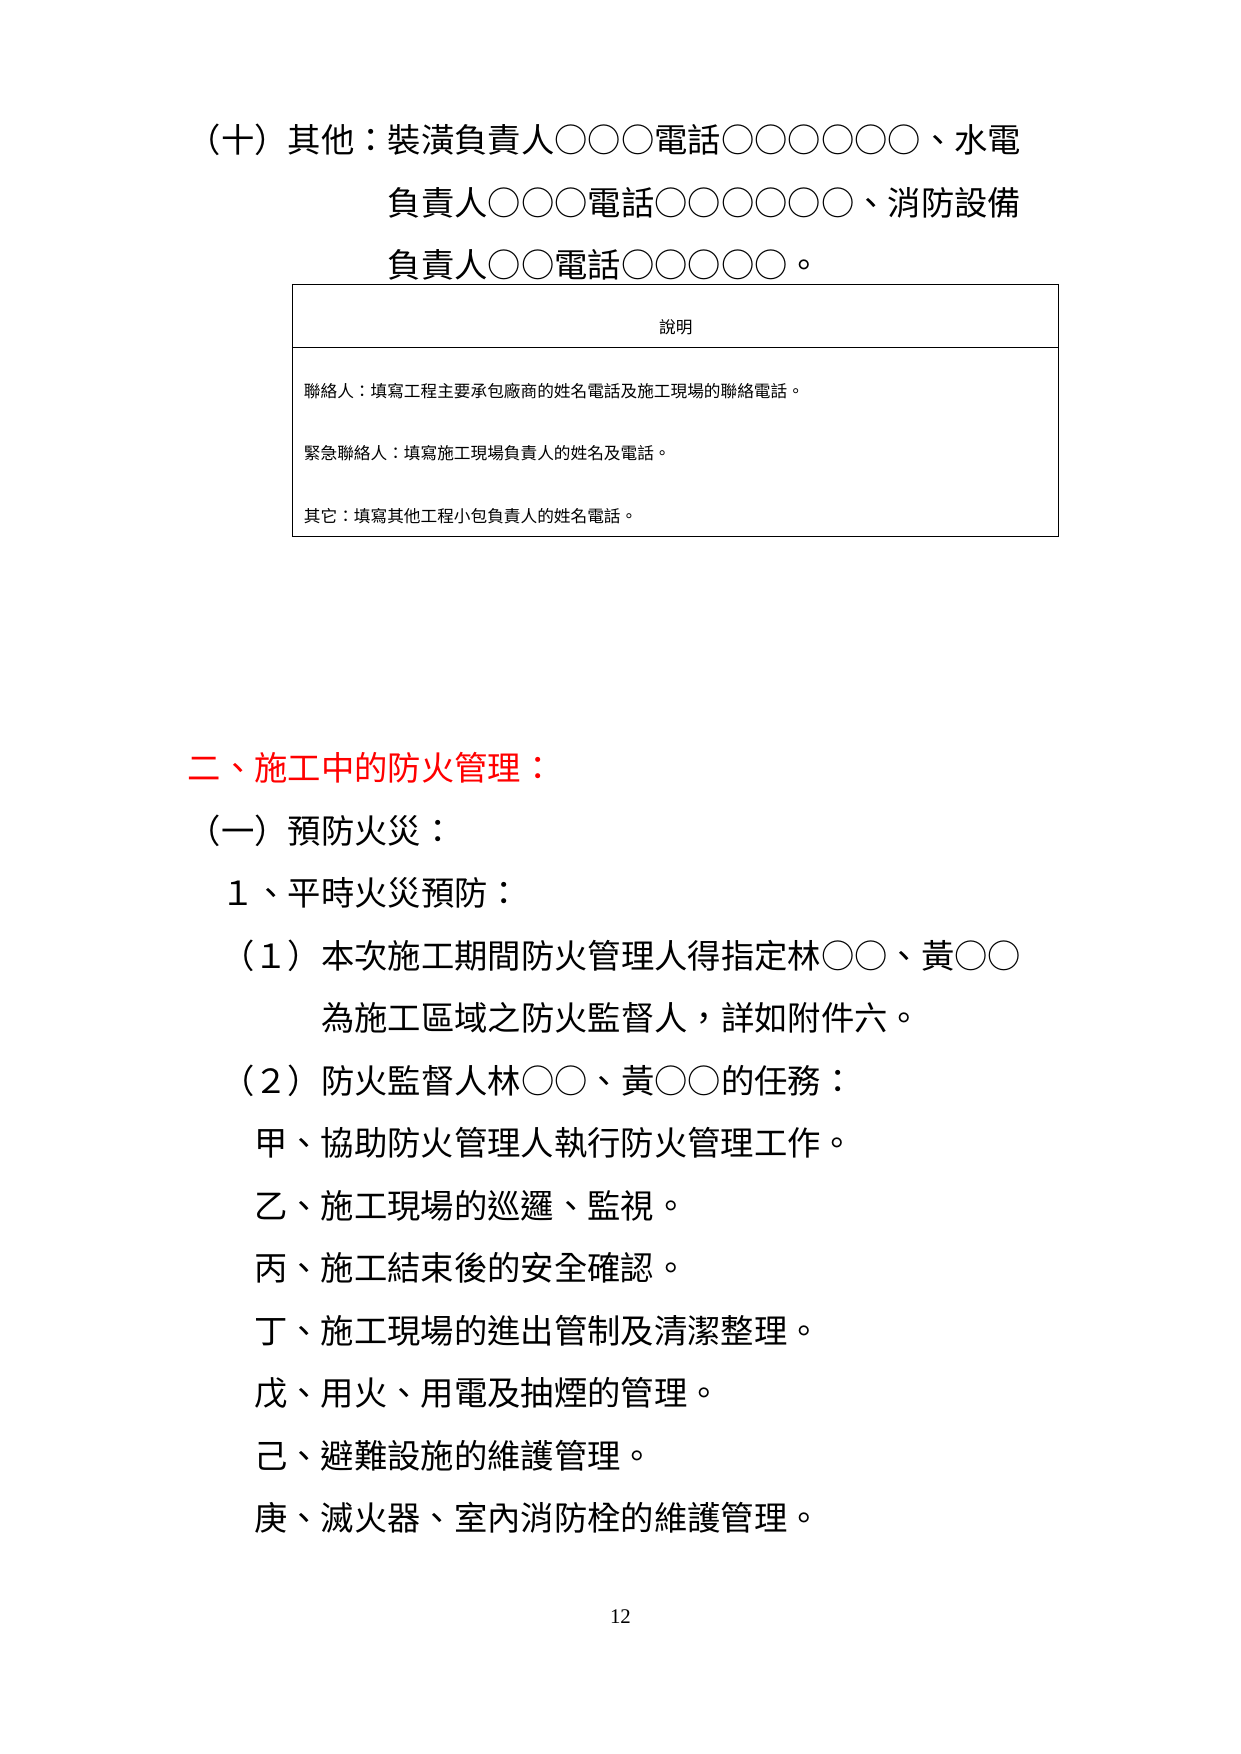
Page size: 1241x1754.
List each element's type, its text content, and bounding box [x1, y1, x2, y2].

text 戊、用火、用電及抽煙的管理。 [254, 1349, 1053, 1412]
text 甲、協助防火管理人執行防火管理工作。 [254, 1099, 1053, 1162]
text （一）預防火災： [187, 787, 1053, 849]
text 庚、滅火器、室內消防栓的維護管理。 [254, 1474, 1053, 1537]
text 丁、施工現場的進出管制及清潔整理。 [254, 1287, 1053, 1349]
text （２）防火監督人林○○、黃○○的任務： [221, 1037, 1053, 1099]
text １、平時火災預防： [221, 849, 1053, 912]
text 乙、施工現場的巡邏、監視。 [254, 1162, 1053, 1224]
text （１）本次施工期間防火管理人得指定林○○、黃○○為施工區域之防火監督人，詳如附件六。 [221, 912, 1053, 1037]
table_cell 聯絡人：填寫工程主要承包廠商的姓名電話及施工現場的聯絡電話。 緊急聯絡人：填寫施工現場負責人的姓名及電話。 其它：填寫其他工程小包負責人的姓名電話。 [293, 348, 1058, 536]
text 丙、施工結束後的安全確認。 [254, 1224, 1053, 1287]
text 二、施工中的防火管理： [187, 724, 1053, 787]
table_header 說明 [293, 285, 1058, 347]
text （十）其他：裝潢負責人○○○電話○○○○○○、水電負責人○○○電話○○○○○○、消防設備負責人○○電話○○○○○。 [187, 96, 1053, 284]
text 己、避難設施的維護管理。 [254, 1412, 1053, 1474]
